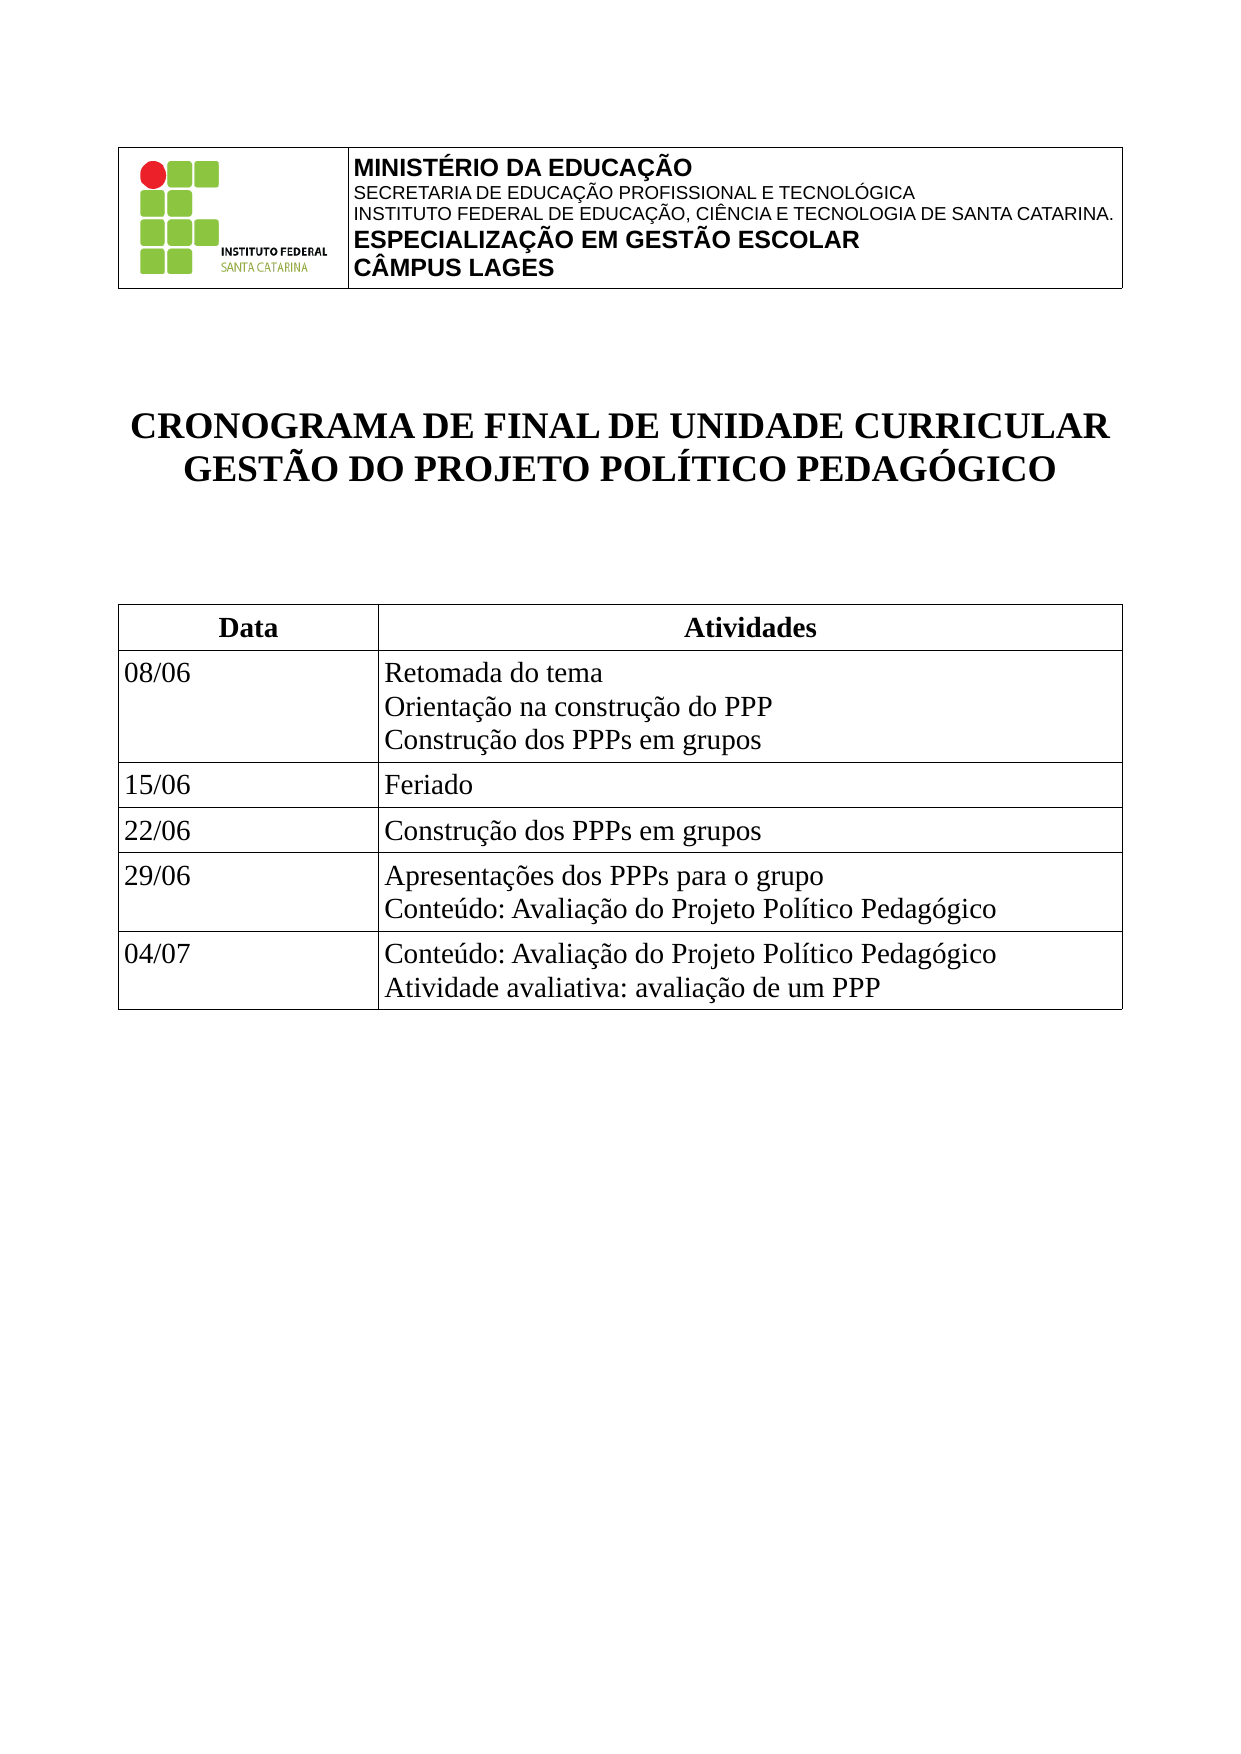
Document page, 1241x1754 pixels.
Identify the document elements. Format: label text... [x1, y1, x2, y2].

table_cell Retomada do tema Orientação na construção do PPP Construção dos PPPs em grupos [379, 651, 1122, 762]
table_header Atividades [379, 605, 1122, 649]
table_cell Apresentações dos PPPs para o grupo Conteúdo: Avaliação do Projeto Político Pedagógico [379, 853, 1122, 931]
text CRONOGRAMA DE FINAL DE UNIDADE CURRICULAR [118, 403, 1122, 446]
table_header MINISTÉRIO DA EDUCAÇÃO SECRETARIA DE EDUCAÇÃO PROFISSIONAL E TECNOLÓGICA INSTITUTO FEDERAL DE EDUCAÇÃO, CIÊNCIA E TECNOLOGIA DE SANTA CATARINA. ESPECIALIZAÇÃO EM GESTÃO ESCOLAR CÂMPUS LAGES [349, 148, 1122, 288]
table_header Data [119, 605, 378, 649]
table_cell 15/06 [119, 763, 378, 807]
table_cell Conteúdo: Avaliação do Projeto Político Pedagógico Atividade avaliativa: avaliação de um PPP [379, 932, 1122, 1009]
table_cell Feriado [379, 763, 1122, 807]
table_cell 22/06 [119, 808, 378, 852]
table_cell 04/07 [119, 932, 378, 1009]
table_cell 08/06 [119, 651, 378, 762]
table_header [119, 148, 348, 288]
table_cell Construção dos PPPs em grupos [379, 808, 1122, 852]
text GESTÃO DO PROJETO POLÍTICO PEDAGÓGICO [118, 446, 1122, 489]
table_cell 29/06 [119, 853, 378, 931]
picture [140, 161, 328, 274]
